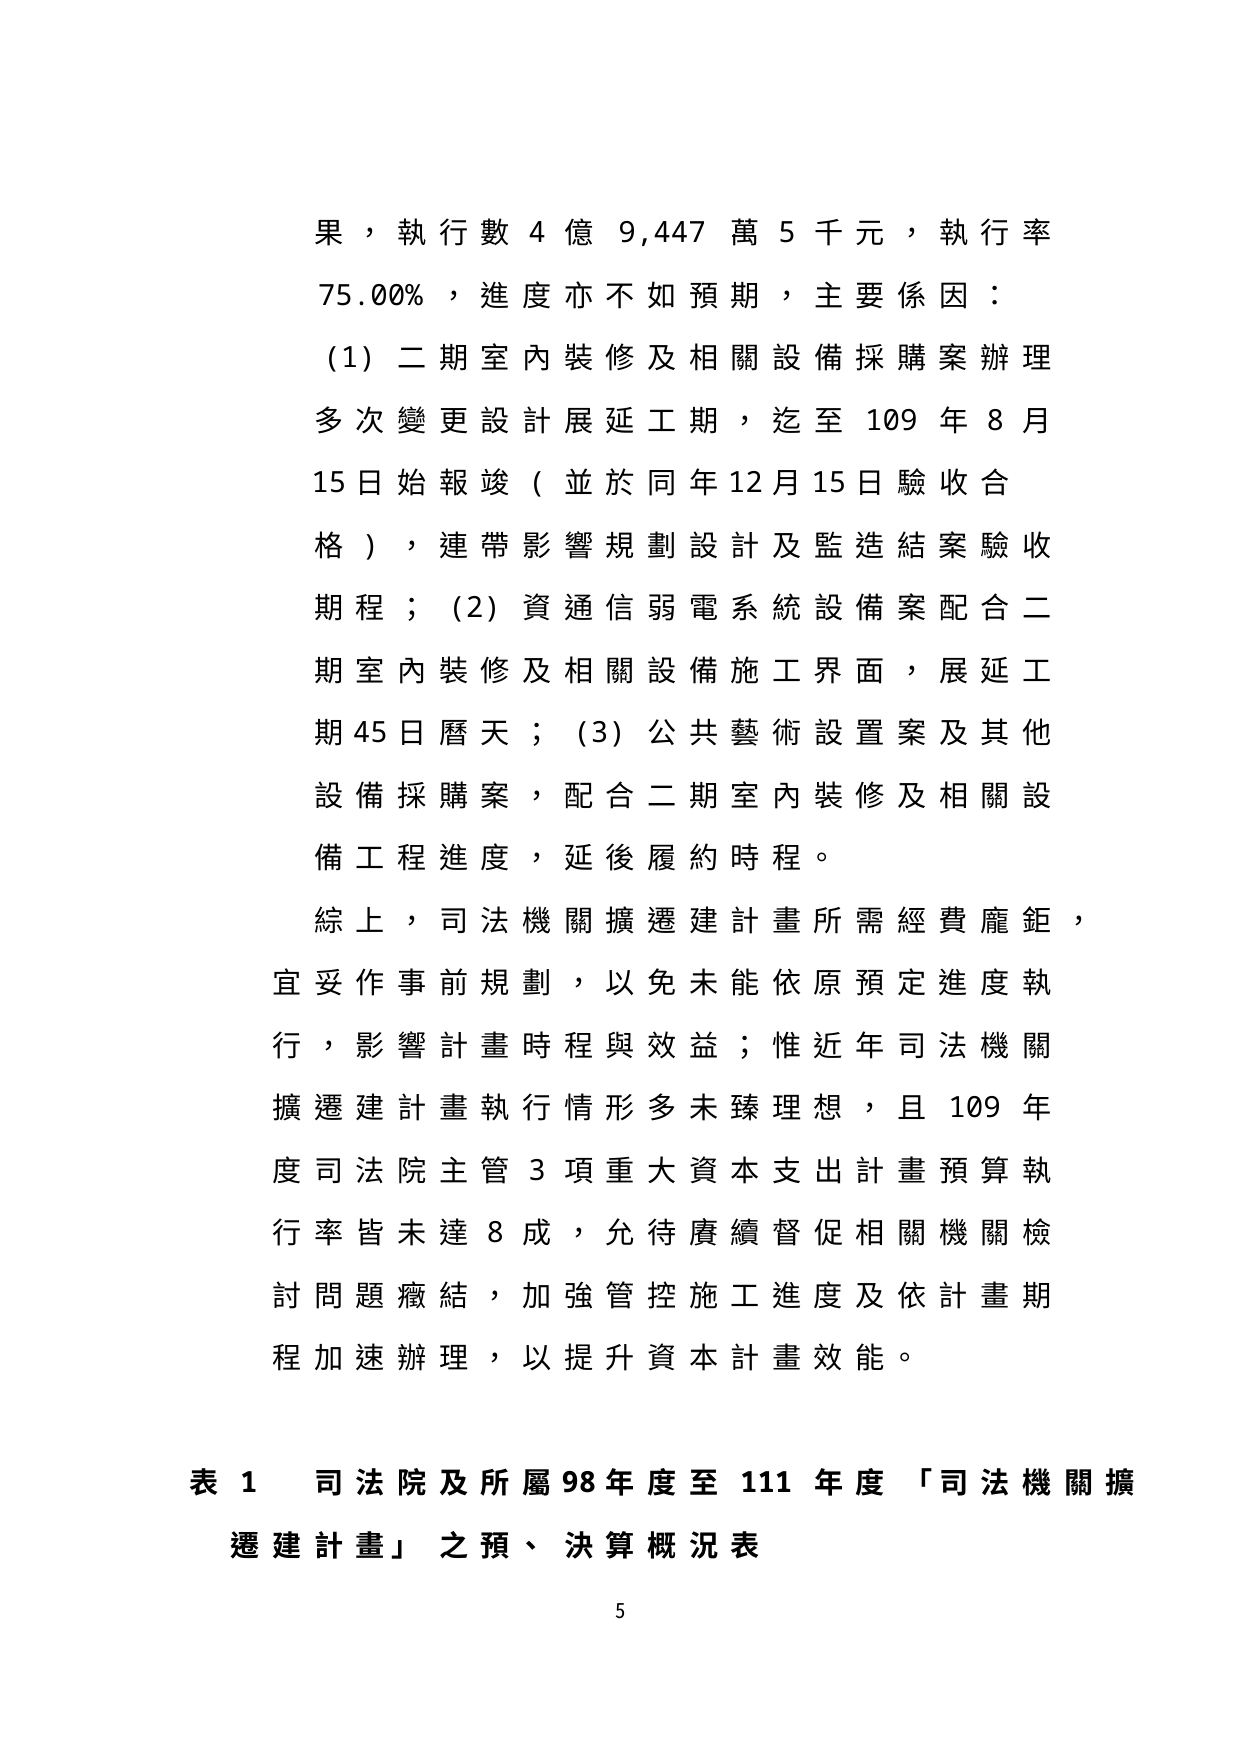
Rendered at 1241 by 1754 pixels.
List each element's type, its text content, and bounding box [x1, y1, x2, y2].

text 果，執行數4億9,447萬5千元，執行率75.00%，進度亦不如預期，主要係因：(1)二期室內裝修及相關設備採購案辦理多次變更設計展延工期，迄至109年8月15日始報竣(並於同年12月15日驗收合格)，連帶影響規劃設計及監造結案驗收期程；(2)資通信弱電系統設備案配合二期室內裝修及相關設備施工界面，展延工期45日曆天；(3)公共藝術設置案及其他設備採購案，配合二期室內裝修及相關設備工程進度，延後履約時程。 [271, 189, 1058, 877]
text 表1 司法院及所屬98年度至111年度「司法機關擴遷建計畫」之預、決算概況表 [94, 1439, 1161, 1564]
text 綜上，司法機關擴遷建計畫所需經費龐鉅，宜妥作事前規劃，以免未能依原預定進度執行，影響計畫時程與效益；惟近年司法機關擴遷建計畫執行情形多未臻理想，且109年度司法院主管3項重大資本支出計畫預算執行率皆未達8成，允待賡續督促相關機關檢討問題癥結，加強管控施工進度及依計畫期程加速辦理，以提升資本計畫效能。 [242, 877, 1058, 1377]
